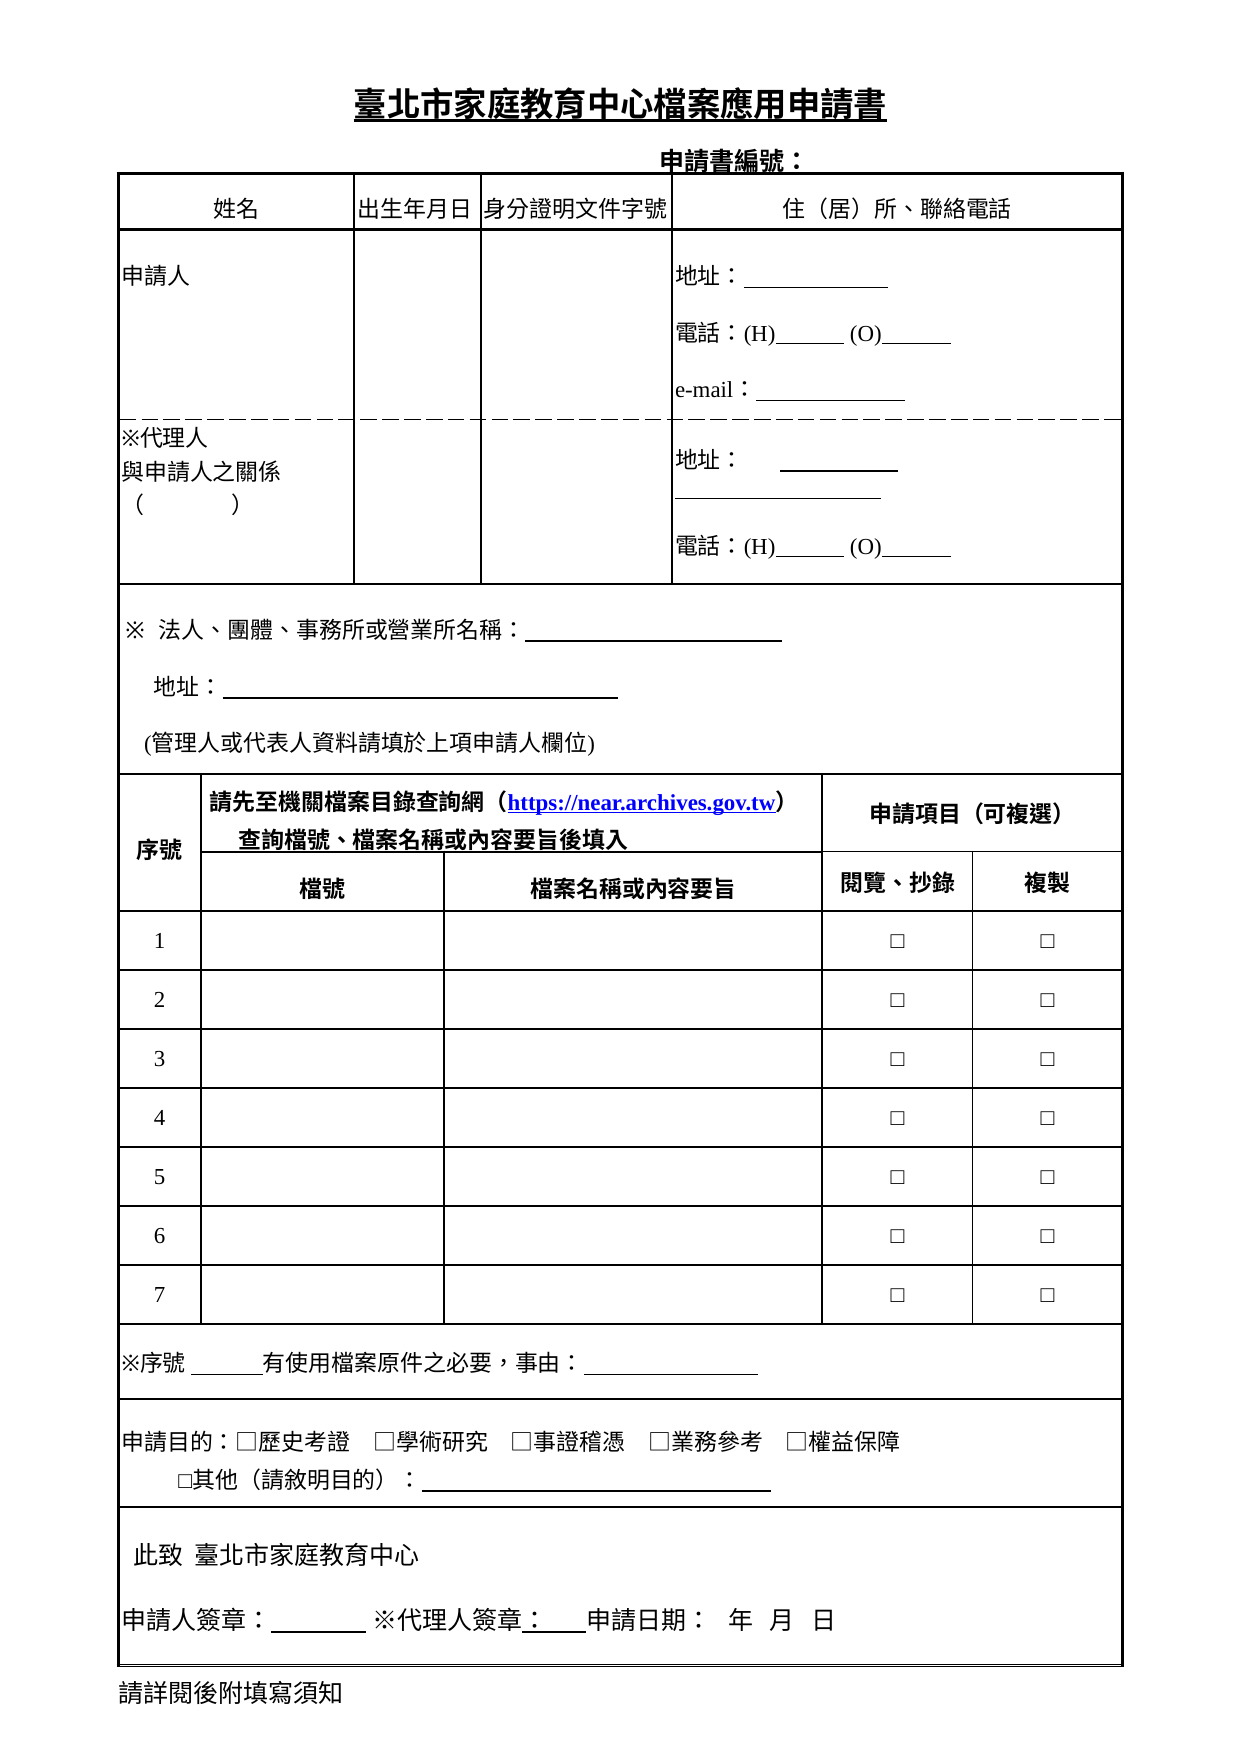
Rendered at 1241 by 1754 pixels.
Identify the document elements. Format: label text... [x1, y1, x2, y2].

table_cell [445, 971, 821, 1028]
table_cell □ [973, 1207, 1121, 1264]
table_cell □ [973, 1266, 1121, 1323]
table_cell □ [973, 912, 1121, 969]
table_cell 請先至機關檔案目錄查詢網（https://near.archives.gov.tw） 查詢檔號、檔案名稱或內容要旨後填入 [202, 775, 821, 851]
table_cell [445, 1266, 821, 1323]
table_cell [202, 1089, 443, 1146]
table_cell □ [973, 971, 1121, 1028]
table_cell 3 [120, 1030, 200, 1087]
table_cell 地址： 電話：(H) (O) e-mail： [673, 231, 1121, 419]
table_cell ※序號 有使用檔案原件之必要，事由： [120, 1325, 1121, 1398]
text 請詳閱後附填寫須知 [118, 1667, 1122, 1704]
table_cell □ [823, 1030, 972, 1087]
table_cell [355, 231, 480, 419]
table_cell □ [823, 1207, 972, 1264]
table_cell 4 [120, 1089, 200, 1146]
table_cell 序號 [120, 775, 200, 910]
table_header 姓名 [120, 175, 353, 228]
table_cell ※代理人 與申請人之關係 （ ） [120, 419, 353, 582]
table_cell 此致 臺北市家庭教育中心 申請人簽章： ※代理人簽章： 申請日期： 年 月 日 [120, 1508, 1121, 1663]
table_cell [355, 419, 480, 582]
table_cell □ [973, 1148, 1121, 1205]
table_cell □ [823, 912, 972, 969]
text 申請書編號： [118, 134, 1122, 172]
table_header 住（居）所、聯絡電話 [673, 175, 1121, 228]
table_cell 法人、團體、事務所或營業所名稱： 地址： (管理人或代表人資料請填於上項申請人欄位) [120, 585, 1121, 773]
table_cell [202, 912, 443, 969]
table_cell 7 [120, 1266, 200, 1323]
table_cell [482, 231, 671, 419]
table_cell [445, 1030, 821, 1087]
table_cell 申請目的：□歷史考證 □學術研究 □事證稽憑 □業務參考 □權益保障 □其他（請敘明目的）： [120, 1400, 1121, 1506]
table_cell 6 [120, 1207, 200, 1264]
table_cell □ [823, 971, 972, 1028]
table_cell 檔案名稱或內容要旨 [445, 853, 821, 910]
table_cell 申請人 [120, 231, 353, 419]
table_cell [202, 971, 443, 1028]
table_cell □ [973, 1089, 1121, 1146]
table_cell 5 [120, 1148, 200, 1205]
table_cell [445, 1089, 821, 1146]
table_cell [445, 1148, 821, 1205]
table_cell [445, 912, 821, 969]
table_cell □ [823, 1266, 972, 1323]
table_cell [445, 1207, 821, 1264]
table_cell 閱覽、抄錄 [823, 852, 972, 910]
table_cell □ [823, 1089, 972, 1146]
table_cell 1 [120, 912, 200, 969]
table_header 身分證明文件字號 [482, 175, 671, 228]
table_cell [482, 419, 671, 582]
table_cell 複製 [973, 852, 1121, 910]
table_cell [202, 1148, 443, 1205]
table_cell [202, 1266, 443, 1323]
table_cell [202, 1030, 443, 1087]
table_cell 申請項目（可複選） [823, 775, 1121, 851]
table_cell 地址： 電話：(H) (O) [673, 419, 1121, 582]
table_header 出生年月日 [355, 175, 480, 228]
table_cell [202, 1207, 443, 1264]
text 臺北市家庭教育中心檔案應用申請書 [118, 58, 1122, 134]
table_cell 2 [120, 971, 200, 1028]
table_cell □ [823, 1148, 972, 1205]
table_cell 檔號 [202, 853, 443, 910]
table_cell □ [973, 1030, 1121, 1087]
